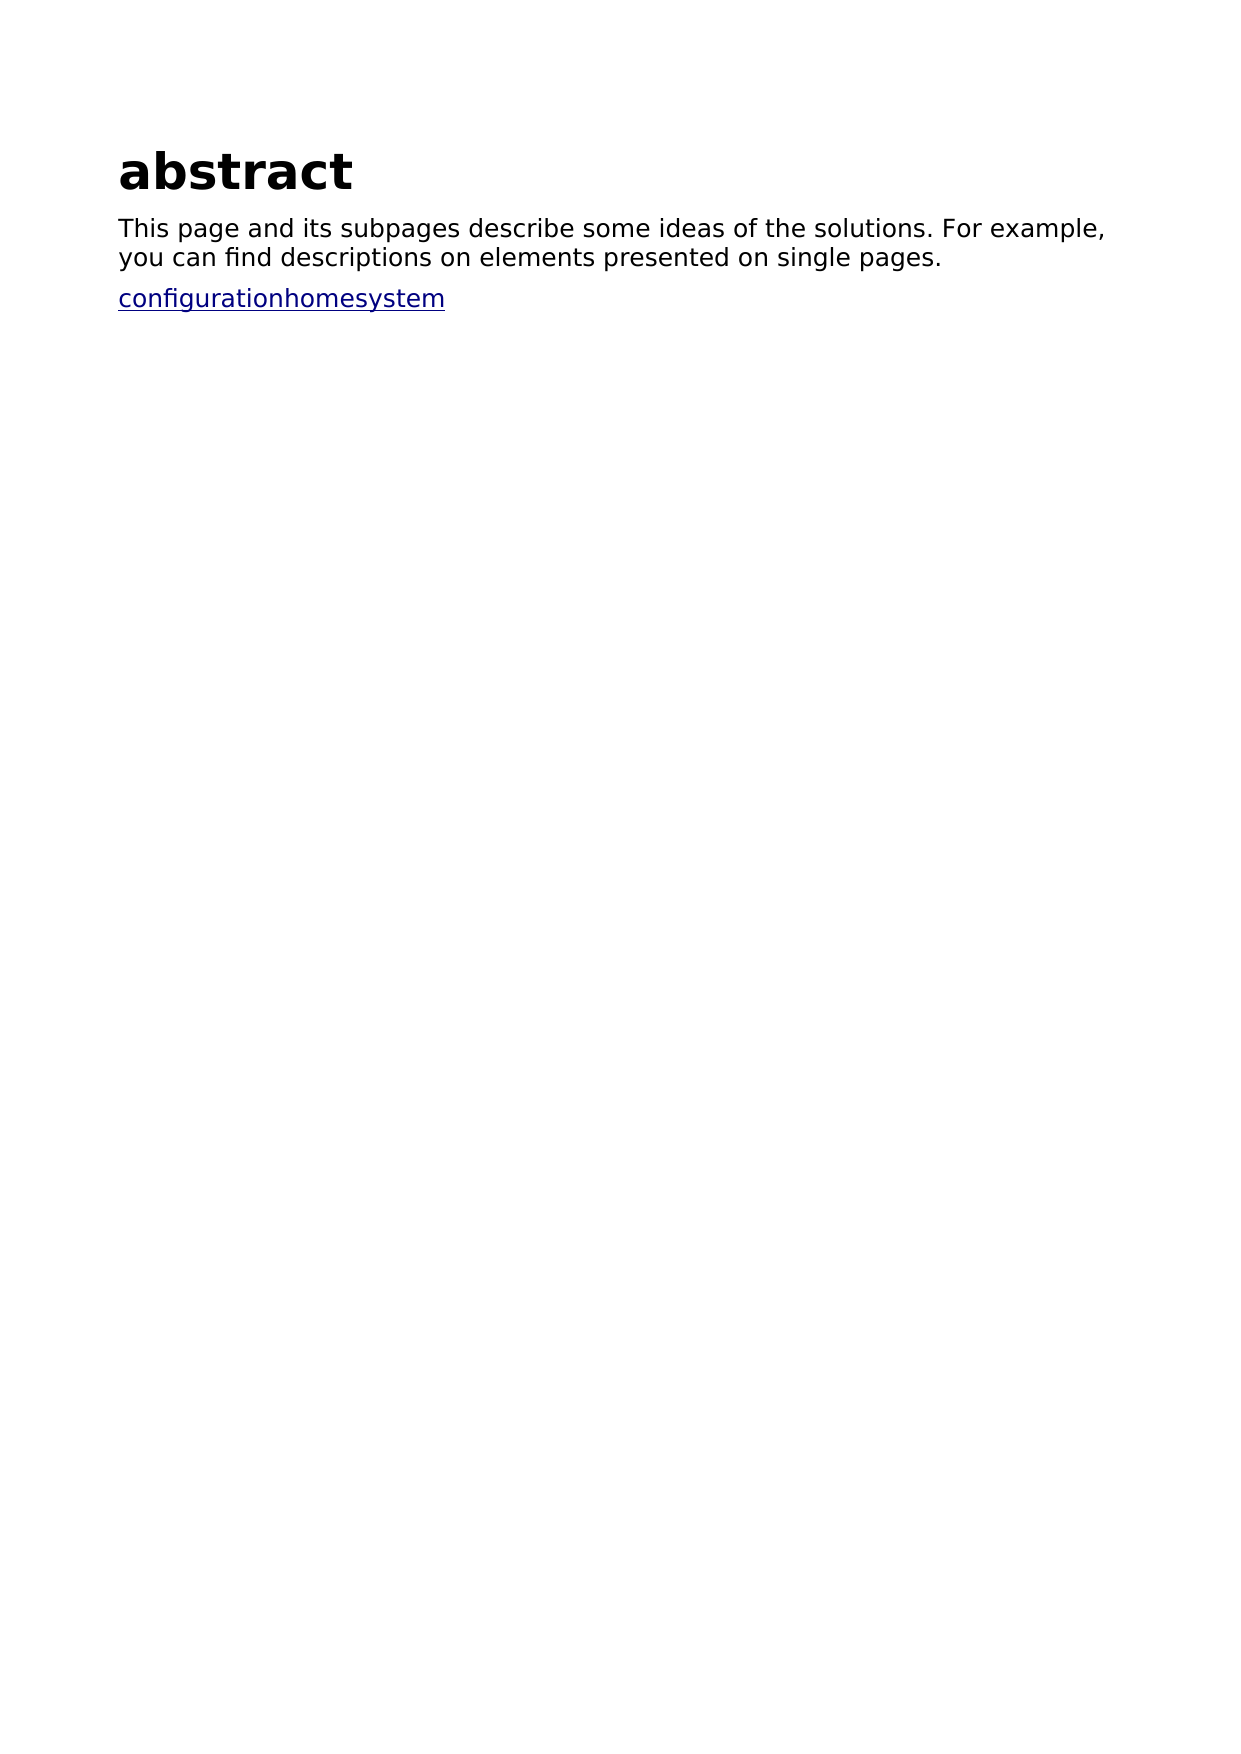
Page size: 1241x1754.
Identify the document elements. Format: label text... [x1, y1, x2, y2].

text This page and its subpages describe some ideas of the solutions. For example, you can find descriptions on elements presented on single pages. [118, 214, 1122, 272]
text configurationhomesystem [118, 285, 1122, 314]
subtitle abstract [118, 143, 1122, 201]
